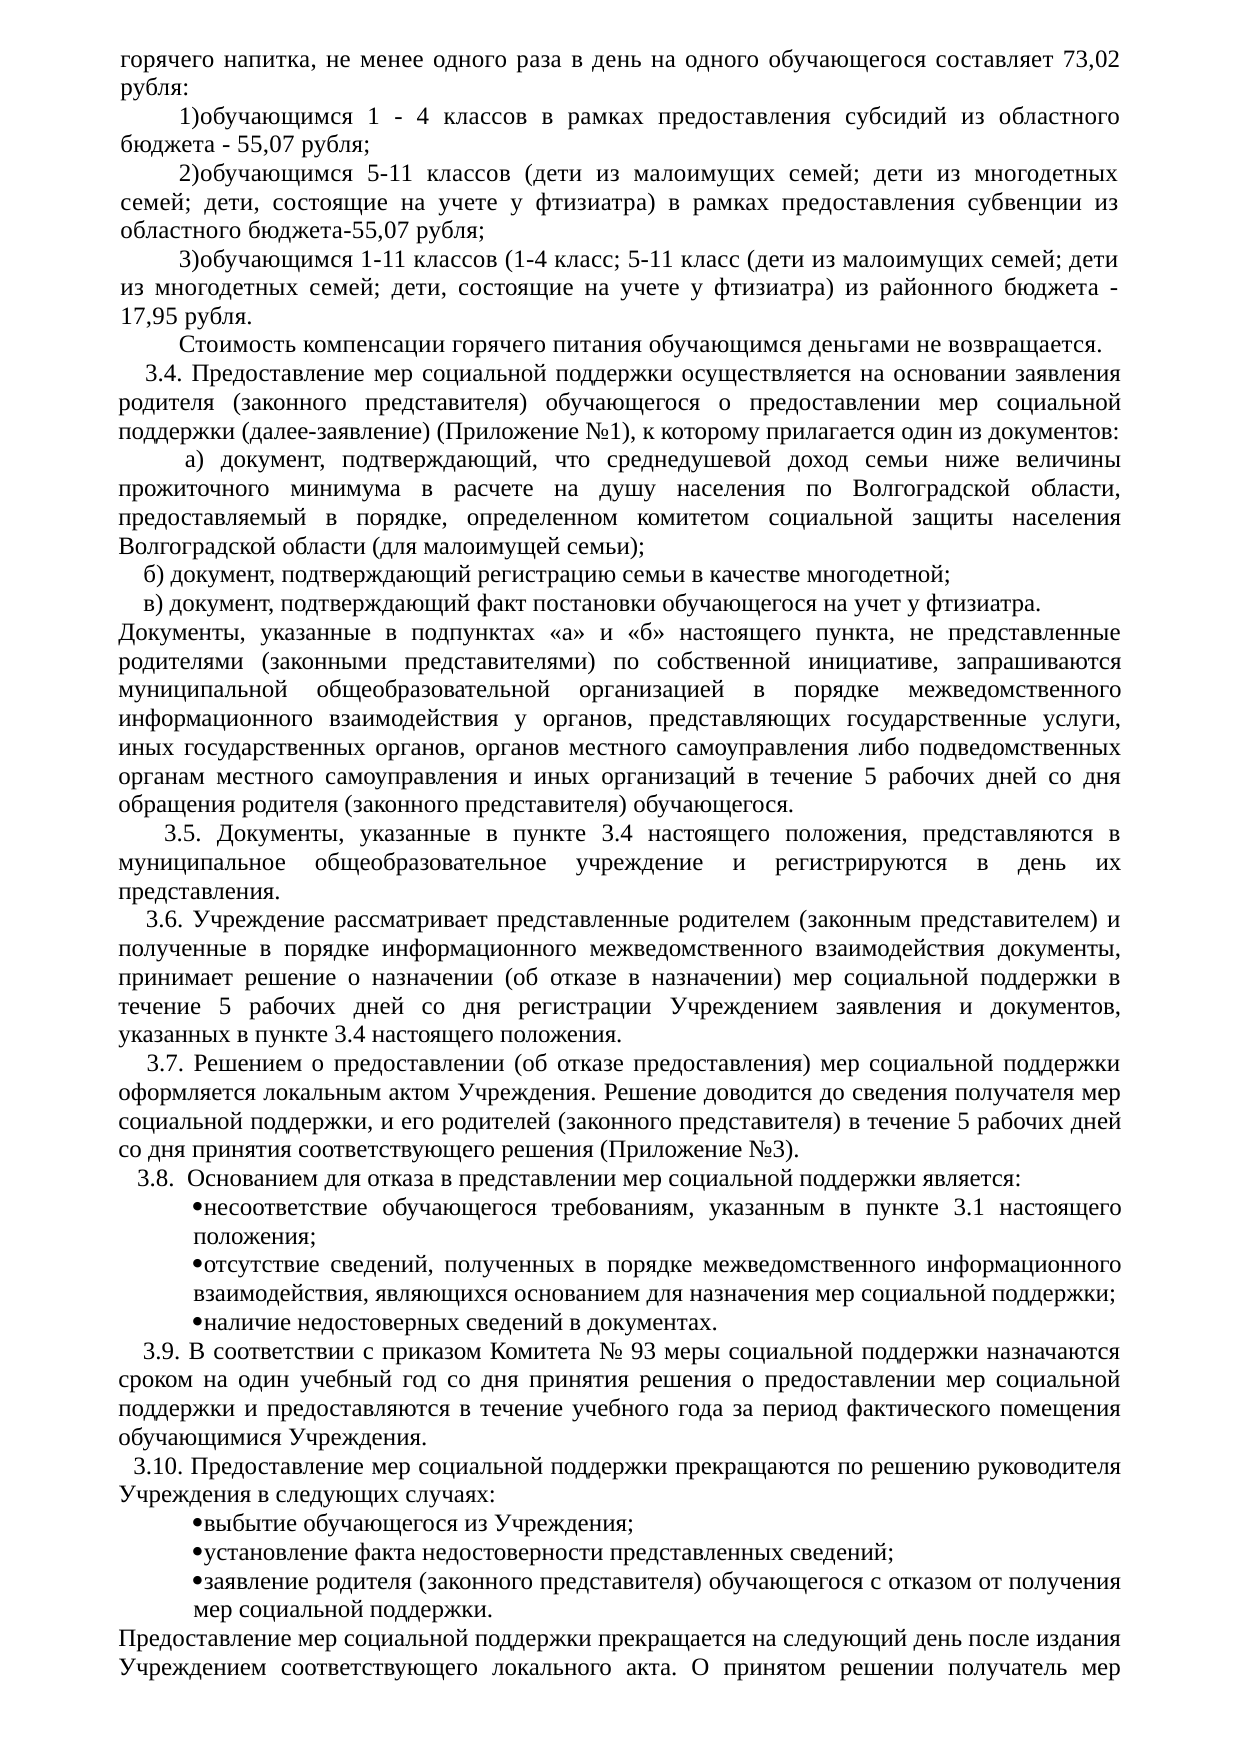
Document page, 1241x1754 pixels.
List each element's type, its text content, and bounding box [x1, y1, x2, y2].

text а) документ, подтверждающий, что среднедушевой доход семьи ниже величины прожиточного минимума в расчете на душу населения по Волгоградской области, предоставляемый в порядке, определенном комитетом социальной защиты населения Волгоградской области (для малоимущей семьи); [118, 444, 1122, 559]
text б) документ, подтверждающий регистрацию семьи в качестве многодетной; [118, 559, 1122, 588]
text горячего напитка, не менее одного раза в день на одного обучающегося составляет 73,02 рубля: [120, 44, 1122, 101]
list отсутствие сведений, полученных в порядке межведомственного информационного взаимодействия, являющихся основанием для назначения мер социальной поддержки; [193, 1249, 1122, 1307]
text 3.10. Предоставление мер социальной поддержки прекращаются по решению руководителя Учреждения в следующих случаях: [118, 1451, 1122, 1508]
text 3.8. Основанием для отказа в представлении мер социальной поддержки является: [118, 1163, 1122, 1192]
text 3.4. Предоставление мер социальной поддержки осуществляется на основании заявления родителя (законного представителя) обучающегося о предоставлении мер социальной поддержки (далее-заявление) (Приложение №1), к которому прилагается один из документов: [118, 358, 1122, 444]
text Предоставление мер социальной поддержки прекращается на следующий день после издания Учреждением соответствующего локального акта. О принятом решении получатель мер [118, 1623, 1122, 1681]
text 3.9. В соответствии с приказом Комитета № 93 меры социальной поддержки назначаются сроком на один учебный год со дня принятия решения о предоставлении мер социальной поддержки и предоставляются в течение учебного года за период фактического помещения обучающимися Учреждения. [118, 1336, 1122, 1451]
list заявление родителя (законного представителя) обучающегося с отказом от получения мер социальной поддержки. [193, 1566, 1122, 1623]
text 3.7. Решением о предоставлении (об отказе предоставления) мер социальной поддержки оформляется локальным актом Учреждения. Решение доводится до сведения получателя мер социальной поддержки, и его родителей (законного представителя) в течение 5 рабочих дней со дня принятия соответствующего решения (Приложение №3). [118, 1048, 1122, 1163]
text 3.5. Документы, указанные в пункте 3.4 настоящего положения, представляются в муниципальное общеобразовательное учреждение и регистрируются в день их представления. [118, 818, 1122, 904]
list обучающимся 1-11 классов (1-4 класс; 5-11 класс (дети из малоимущих семей; дети из многодетных семей; дети, состоящие на учете у фтизиатра) из районного бюджета - 17,95 рубля. [120, 244, 1120, 330]
list наличие недостоверных сведений в документах. [193, 1307, 1122, 1336]
text Документы, указанные в подпунктах «а» и «б» настоящего пункта, не представленные родителями (законными представителями) по собственной инициативе, запрашиваются муниципальной общеобразовательной организацией в порядке межведомственного информационного взаимодействия у органов, представляющих государственные услуги, иных государственных органов, органов местного самоуправления либо подведомственных органам местного самоуправления и иных организаций в течение 5 рабочих дней со дня обращения родителя (законного представителя) обучающегося. [118, 617, 1122, 818]
list выбытие обучающегося из Учреждения; [193, 1508, 1122, 1537]
text Стоимость компенсации горячего питания обучающимся деньгами не возвращается. [120, 330, 1122, 358]
list обучающимся 1 - 4 классов в рамках предоставления субсидий из областного бюджета - 55,07 рубля; [120, 101, 1122, 158]
list обучающимся 5-11 классов (дети из малоимущих семей; дети из многодетных семей; дети, состоящие на учете у фтизиатра) в рамках предоставления субвенции из областного бюджета-55,07 рубля; [120, 158, 1120, 244]
list установление факта недостоверности представленных сведений; [193, 1537, 1122, 1566]
list несоответствие обучающегося требованиям, указанным в пункте 3.1 настоящего положения; [193, 1192, 1122, 1249]
text в) документ, подтверждающий факт постановки обучающегося на учет у фтизиатра. [118, 588, 1122, 617]
text 3.6. Учреждение рассматривает представленные родителем (законным представителем) и полученные в порядке информационного межведомственного взаимодействия документы, принимает решение о назначении (об отказе в назначении) мер социальной поддержки в течение 5 рабочих дней со дня регистрации Учреждением заявления и документов, указанных в пункте 3.4 настоящего положения. [118, 904, 1122, 1048]
